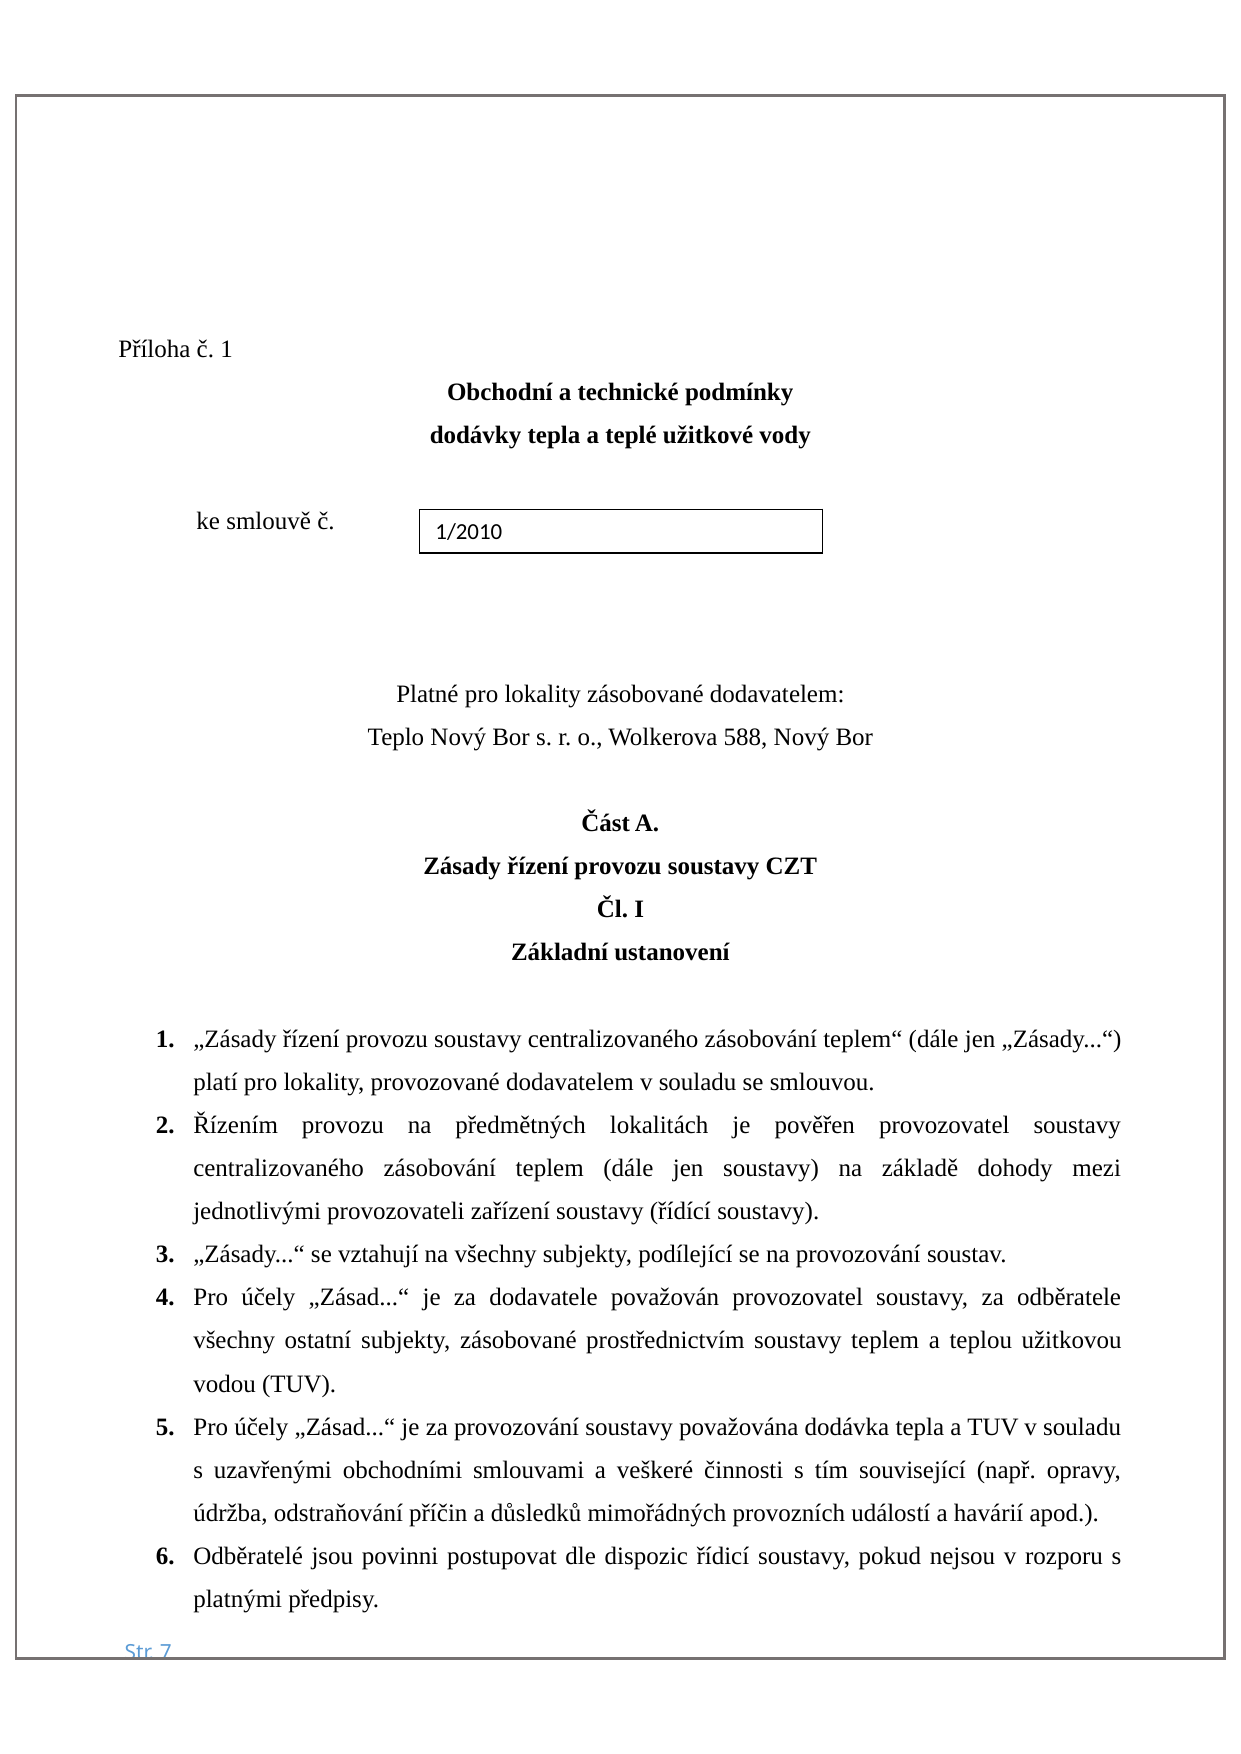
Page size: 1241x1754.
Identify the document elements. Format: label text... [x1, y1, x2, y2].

text Příloha č. 1 [118, 334, 1122, 362]
list Pro účely „Zásad...“ je za provozování soustavy považována dodávka tepla a TUV v souladu s uzavřenými obchodními smlouvami a veškeré činnosti s tím související (např. opravy, údržba, odstraňování příčin a důsledků mimořádných provozních událostí a havárií apod.). [156, 1412, 1122, 1527]
text Čl. I [118, 894, 1122, 923]
text dodávky tepla a teplé užitkové vody [118, 420, 1122, 449]
text Teplo Nový Bor s. r. o., Wolkerova 588, Nový Bor Část A. [118, 722, 1122, 837]
list Řízením provozu na předmětných lokalitách je pověřen provozovatel soustavy centralizovaného zásobování teplem (dále jen soustavy) na základě dohody mezi jednotlivými provozovateli zařízení soustavy (řídící soustavy). [156, 1110, 1122, 1225]
text 1/2010 [435, 517, 807, 544]
text Platné pro lokality zásobované dodavatelem: [118, 679, 1122, 707]
text Zásady řízení provozu soustavy CZT [118, 851, 1122, 880]
text ke smlouvě č. [420, 510, 822, 552]
text Základní ustanovení [118, 937, 1122, 966]
text ke smlouvě č. [118, 506, 1122, 535]
text Obchodní a technické podmínky [118, 377, 1122, 406]
list Pro účely „Zásad...“ je za dodavatele považován provozovatel soustavy, za odběratele všechny ostatní subjekty, zásobované prostřednictvím soustavy teplem a teplou užitkovou vodou (TUV). [156, 1282, 1122, 1397]
list „Zásady...“ se vztahují na všechny subjekty, podílející se na provozování soustav. [156, 1239, 1122, 1268]
list „Zásady řízení provozu soustavy centralizovaného zásobování teplem“ (dále jen „Zásady...“) platí pro lokality, provozované dodavatelem v souladu se smlouvou. [156, 1024, 1122, 1096]
list Odběratelé jsou povinni postupovat dle dispozic řídicí soustavy, pokud nejsou v rozporu s platnými předpisy. [156, 1541, 1122, 1613]
